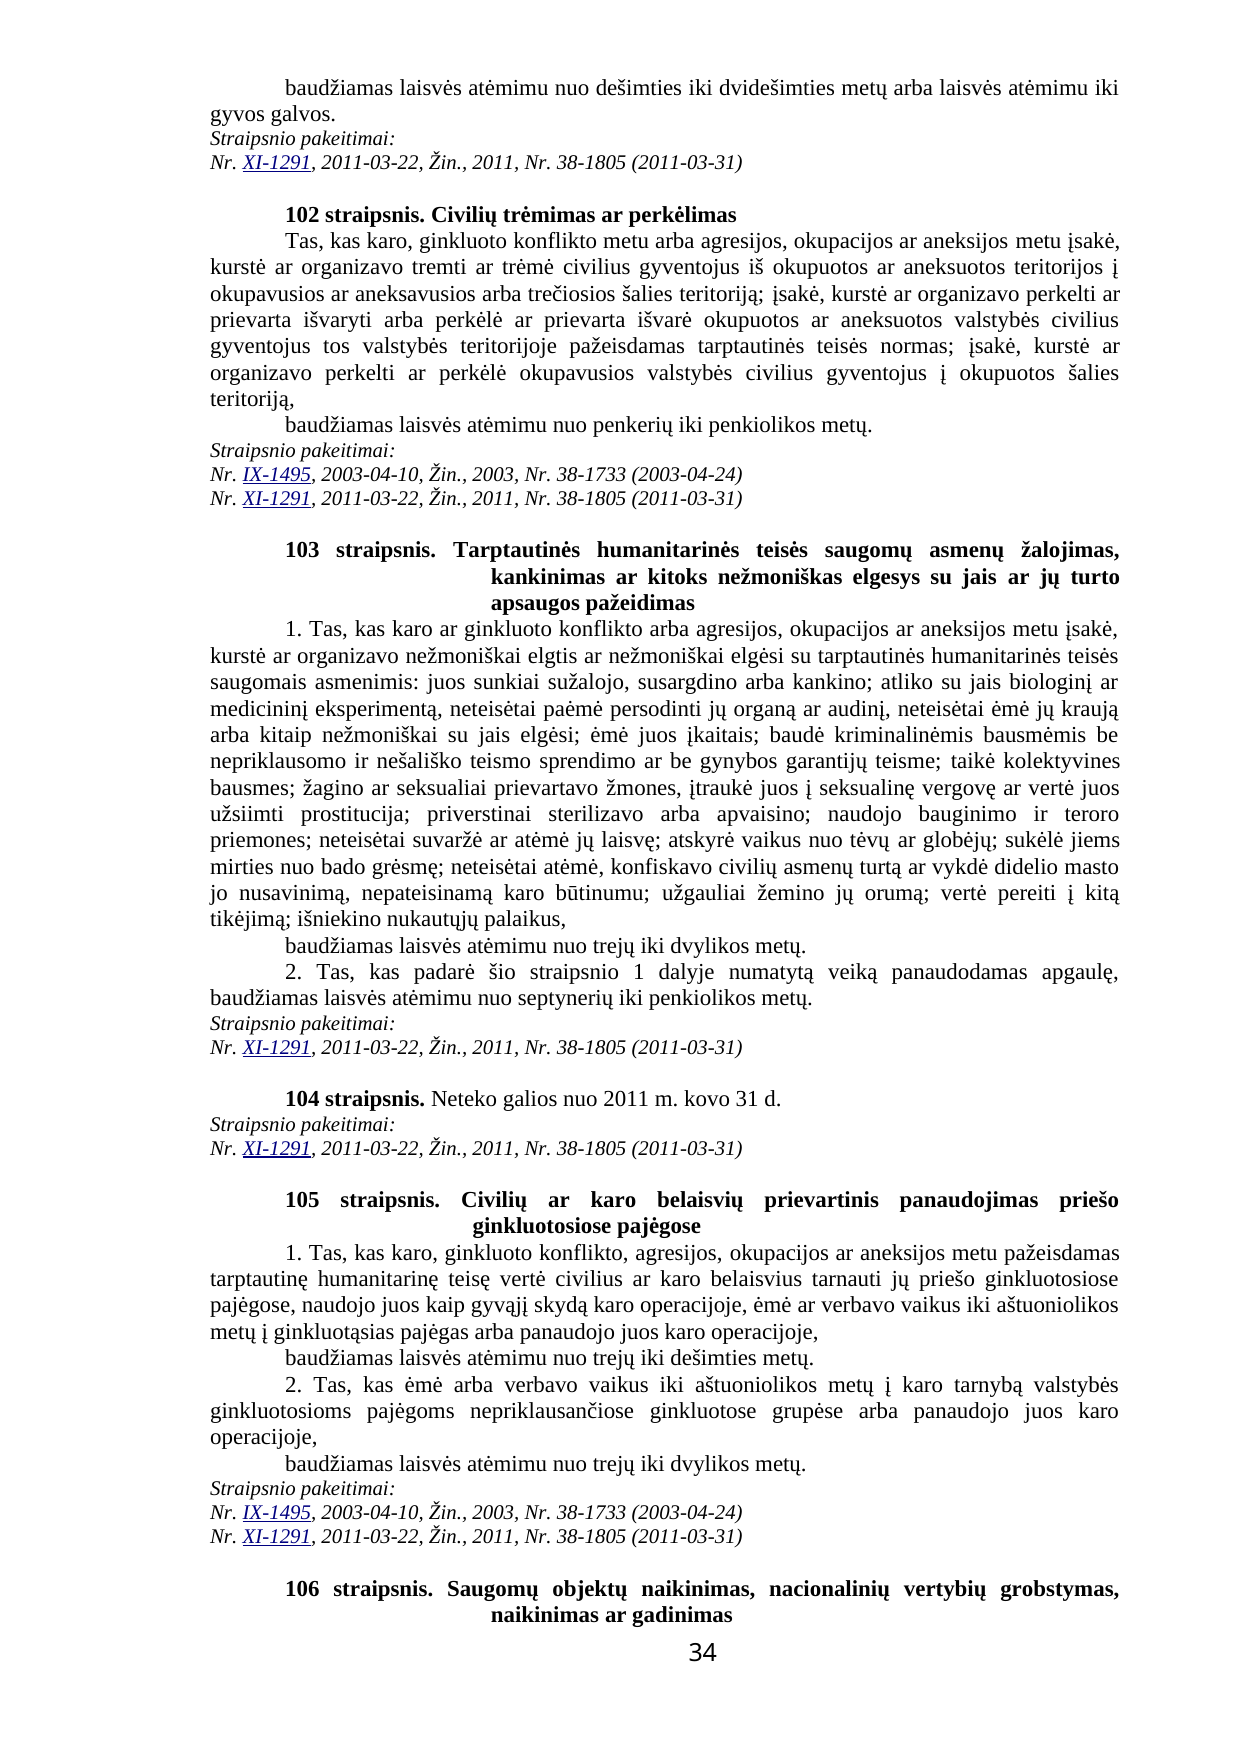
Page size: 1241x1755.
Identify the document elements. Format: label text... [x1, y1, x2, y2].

text baudžiamas laisvės atėmimu nuo trejų iki dvylikos metų. [210, 932, 1120, 958]
text baudžiamas laisvės atėmimu nuo trejų iki dešimties metų. [210, 1344, 1120, 1371]
text 104 straipsnis. Neteko galios nuo 2011 m. kovo 31 d. [210, 1085, 1120, 1112]
text Nr. XI-1291, 2011-03-22, Žin., 2011, Nr. 38-1805 (2011-03-31) [210, 150, 1120, 174]
text Straipsnio pakeitimai: [210, 1011, 1120, 1035]
text 2. Tas, kas ėmė arba verbavo vaikus iki aštuoniolikos metų į karo tarnybą valstybės ginkluotosioms pajėgoms nepriklausančiose ginkluotose grupėse arba panaudojo juos karo operacijoje, [210, 1371, 1120, 1450]
text baudžiamas laisvės atėmimu nuo trejų iki dvylikos metų. [210, 1450, 1120, 1476]
text baudžiamas laisvės atėmimu nuo dešimties iki dvidešimties metų arba laisvės atėmimu iki gyvos galvos. [210, 73, 1120, 126]
text 105 straipsnis. Civilių ar karo belaisvių prievartinis panaudojimas priešo ginkluotosiose pajėgose [285, 1186, 1120, 1239]
text 102 straipsnis. Civilių trėmimas ar perkėlimas [210, 201, 1120, 227]
text 103 straipsnis. Tarptautinės humanitarinės teisės saugomų asmenų žalojimas, kankinimas ar kitoks nežmoniškas elgesys su jais ar jų turto apsaugos pažeidimas [285, 536, 1120, 616]
text Straipsnio pakeitimai: [210, 126, 1120, 150]
text Tas, kas karo, ginkluoto konflikto metu arba agresijos, okupacijos ar aneksijos metu įsakė, kurstė ar organizavo tremti ar trėmė civilius gyventojus iš okupuotos ar aneksuotos teritorijos į okupavusios ar aneksavusios arba trečiosios šalies teritoriją; įsakė, kurstė ar organizavo perkelti ar prievarta išvaryti arba perkėlė ar prievarta išvarė okupuotos ar aneksuotos valstybės civilius gyventojus tos valstybės teritorijoje pažeisdamas tarptautinės teisės normas; įsakė, kurstė ar organizavo perkelti ar perkėlė okupavusios valstybės civilius gyventojus į okupuotos šalies teritoriją, [210, 227, 1120, 412]
text Straipsnio pakeitimai: [210, 1112, 1120, 1136]
text Nr. XI-1291, 2011-03-22, Žin., 2011, Nr. 38-1805 (2011-03-31) [210, 486, 1120, 510]
text 106 straipsnis. Saugomų objektų naikinimas, nacionalinių vertybių grobstymas, naikinimas ar gadinimas [285, 1574, 1120, 1627]
text Nr. XI-1291, 2011-03-22, Žin., 2011, Nr. 38-1805 (2011-03-31) [210, 1136, 1120, 1160]
text 2. Tas, kas padarė šio straipsnio 1 dalyje numatytą veiką panaudodamas apgaulę, baudžiamas laisvės atėmimu nuo septynerių iki penkiolikos metų. [210, 958, 1120, 1011]
text 1. Tas, kas karo ar ginkluoto konflikto arba agresijos, okupacijos ar aneksijos metu įsakė, kurstė ar organizavo nežmoniškai elgtis ar nežmoniškai elgėsi su tarptautinės humanitarinės teisės saugomais asmenimis: juos sunkiai sužalojo, susargdino arba kankino; atliko su jais biologinį ar medicininį eksperimentą, neteisėtai paėmė persodinti jų organą ar audinį, neteisėtai ėmė jų kraują arba kitaip nežmoniškai su jais elgėsi; ėmė juos įkaitais; baudė kriminalinėmis bausmėmis be nepriklausomo ir nešališko teismo sprendimo ar be gynybos garantijų teisme; taikė kolektyvines bausmes; žagino ar seksualiai prievartavo žmones, įtraukė juos į seksualinę vergovę ar vertė juos užsiimti prostitucija; priverstinai sterilizavo arba apvaisino; naudojo bauginimo ir teroro priemones; neteisėtai suvaržė ar atėmė jų laisvę; atskyrė vaikus nuo tėvų ar globėjų; sukėlė jiems mirties nuo bado grėsmę; neteisėtai atėmė, konfiskavo civilių asmenų turtą ar vykdė didelio masto jo nusavinimą, nepateisinamą karo būtinumu; užgauliai žemino jų orumą; vertė pereiti į kitą tikėjimą; išniekino nukautųjų palaikus, [210, 616, 1120, 932]
text Nr. XI-1291, 2011-03-22, Žin., 2011, Nr. 38-1805 (2011-03-31) [210, 1524, 1120, 1548]
text Nr. IX-1495, 2003-04-10, Žin., 2003, Nr. 38-1733 (2003-04-24) [210, 1500, 1120, 1524]
text Nr. IX-1495, 2003-04-10, Žin., 2003, Nr. 38-1733 (2003-04-24) [210, 462, 1120, 486]
text Straipsnio pakeitimai: [210, 438, 1120, 462]
text 1. Tas, kas karo, ginkluoto konflikto, agresijos, okupacijos ar aneksijos metu pažeisdamas tarptautinę humanitarinę teisę vertė civilius ar karo belaisvius tarnauti jų priešo ginkluotosiose pajėgose, naudojo juos kaip gyvąjį skydą karo operacijoje, ėmė ar verbavo vaikus iki aštuoniolikos metų į ginkluotąsias pajėgas arba panaudojo juos karo operacijoje, [210, 1239, 1120, 1344]
text baudžiamas laisvės atėmimu nuo penkerių iki penkiolikos metų. [210, 412, 1120, 438]
text Nr. XI-1291, 2011-03-22, Žin., 2011, Nr. 38-1805 (2011-03-31) [210, 1035, 1120, 1059]
text Straipsnio pakeitimai: [210, 1476, 1120, 1500]
